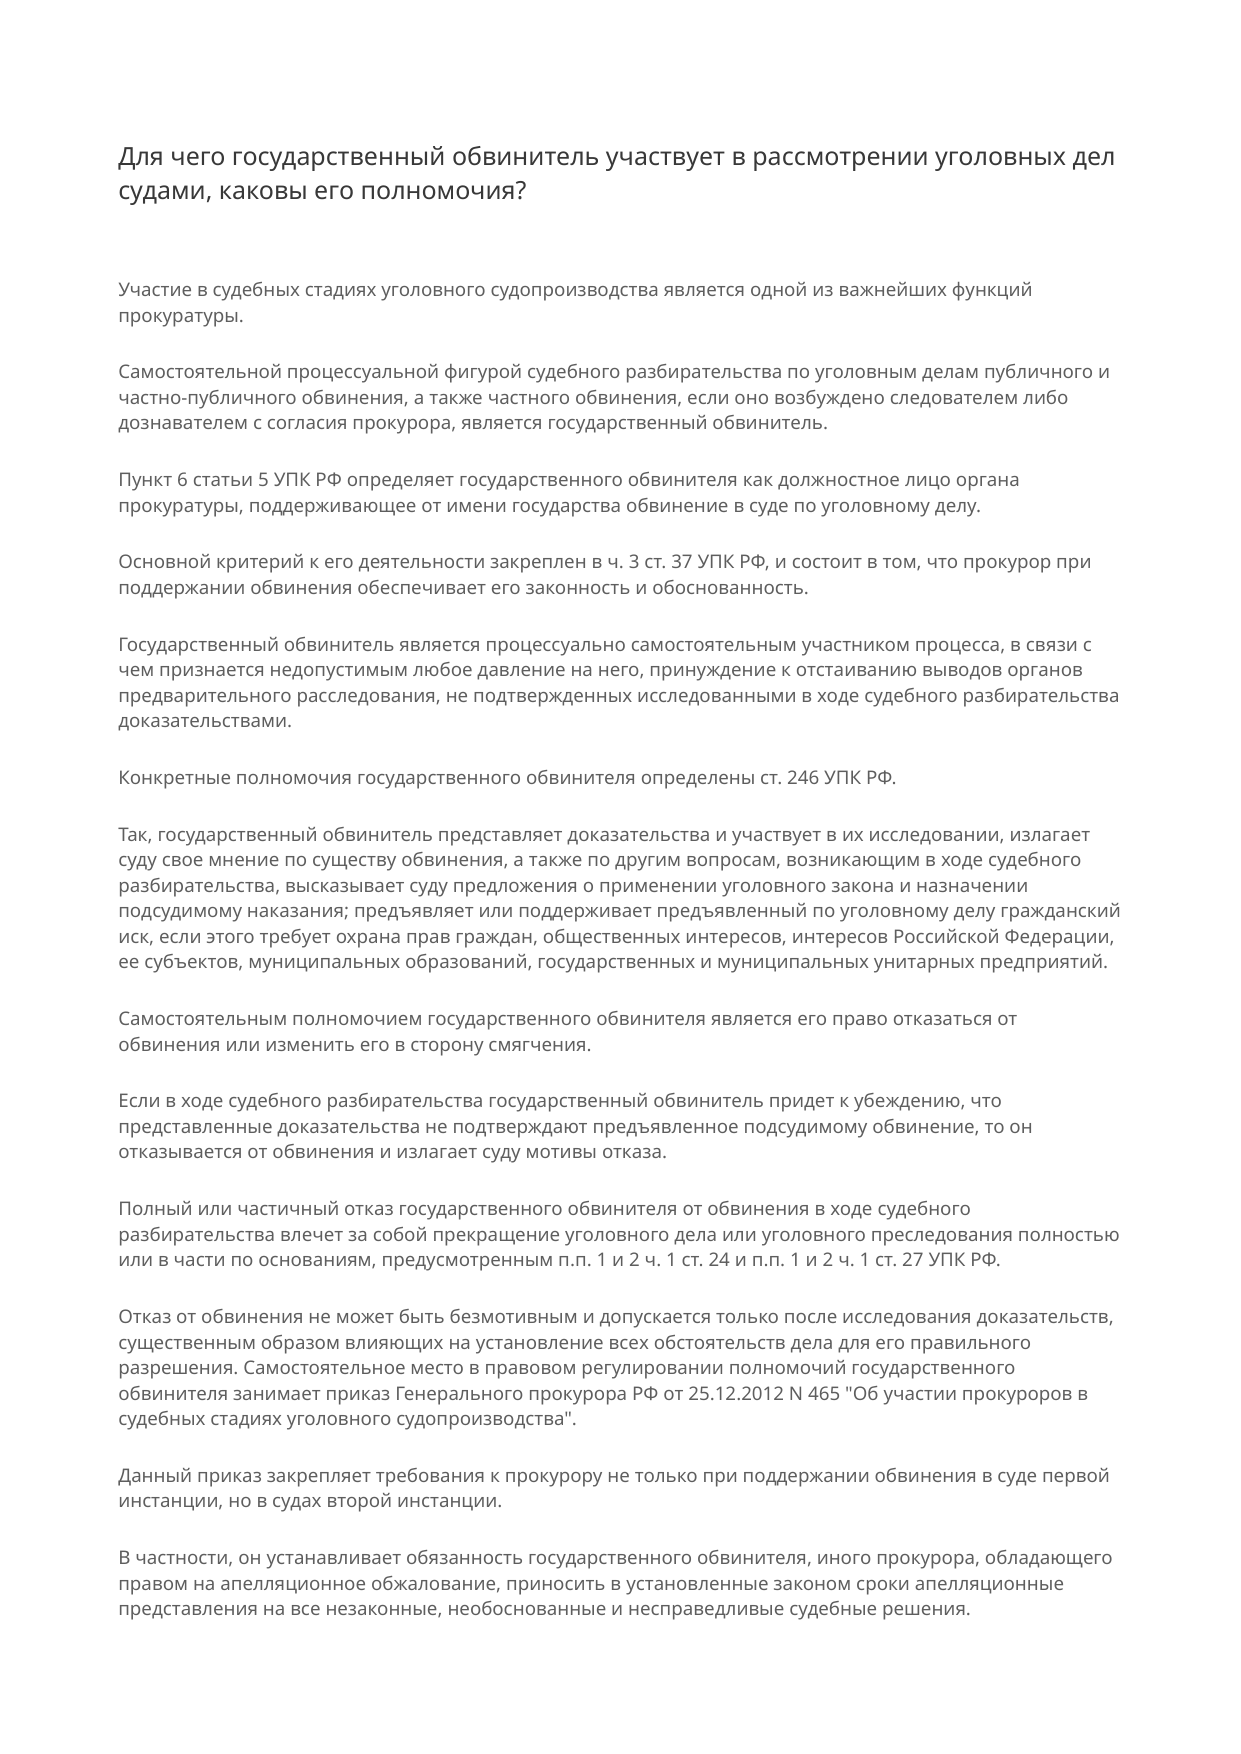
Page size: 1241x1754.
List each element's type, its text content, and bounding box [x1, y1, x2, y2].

text Так, государственный обвинитель представляет доказательства и участвует в их исследовании, излагает суду свое мнение по существу обвинения, а также по другим вопросам, возникающим в ходе судебного разбирательства, высказывает суду предложения о применении уголовного закона и назначении подсудимому наказания; предъявляет или поддерживает предъявленный по уголовному делу гражданский иск, если этого требует охрана прав граждан, общественных интересов, интересов Российской Федерации, ее субъектов, муниципальных образований, государственных и муниципальных унитарных предприятий. [118, 821, 1122, 974]
text Самостоятельной процессуальной фигурой судебного разбирательства по уголовным делам публичного и частно-публичного обвинения, а также частного обвинения, если оно возбуждено следователем либо дознавателем с согласия прокурора, является государственный обвинитель. [118, 359, 1122, 435]
text Полный или частичный отказ государственного обвинителя от обвинения в ходе судебного разбирательства влечет за собой прекращение уголовного дела или уголовного преследования полностью или в части по основаниям, предусмотренным п.п. 1 и 2 ч. 1 ст. 24 и п.п. 1 и 2 ч. 1 ст. 27 УПК РФ. [118, 1196, 1122, 1272]
text Отказ от обвинения не может быть безмотивным и допускается только после исследования доказательств, существенным образом влияющих на установление всех обстоятельств дела для его правильного разрешения. Самостоятельное место в правовом регулировании полномочий государственного обвинителя занимает приказ Генерального прокурора РФ от 25.12.2012 N 465 "Об участии прокуроров в судебных стадиях уголовного судопроизводства". [118, 1303, 1122, 1431]
text Если в ходе судебного разбирательства государственный обвинитель придет к убеждению, что представленные доказательства не подтверждают предъявленное подсудимому обвинение, то он отказывается от обвинения и излагает суду мотивы отказа. [118, 1088, 1122, 1164]
text Основной критерий к его деятельности закреплен в ч. 3 ст. 37 УПК РФ, и состоит в том, что прокурор при поддержании обвинения обеспечивает его законность и обоснованность. [118, 549, 1122, 600]
text Участие в судебных стадиях уголовного судопроизводства является одной из важнейших функций прокуратуры. [118, 276, 1122, 327]
text В частности, он устанавливает обязанность государственного обвинителя, иного прокурора, обладающего правом на апелляционное обжалование, приносить в установленные законом сроки апелляционные представления на все незаконные, необоснованные и несправедливые судебные решения. [118, 1544, 1122, 1621]
text Пункт 6 статьи 5 УПК РФ определяет государственного обвинителя как должностное лицо органа прокуратуры, поддерживающее от имени государства обвинение в суде по уголовному делу. [118, 466, 1122, 517]
text Самостоятельным полномочием государственного обвинителя является его право отказаться от обвинения или изменить его в сторону смягчения. [118, 1006, 1122, 1057]
subtitle Для чего государственный обвинитель участвует в рассмотрении уголовных дел судами, каковы его полномочия? [118, 139, 1122, 207]
text Данный приказ закрепляет требования к прокурору не только при поддержании обвинения в суде первой инстанции, но в судах второй инстанции. [118, 1462, 1122, 1513]
text Государственный обвинитель является процессуально самостоятельным участником процесса, в связи с чем признается недопустимым любое давление на него, принуждение к отстаиванию выводов органов предварительного расследования, не подтвержденных исследованными в ходе судебного разбирательства доказательствами. [118, 631, 1122, 733]
text Конкретные полномочия государственного обвинителя определены ст. 246 УПК РФ. [118, 764, 1122, 790]
